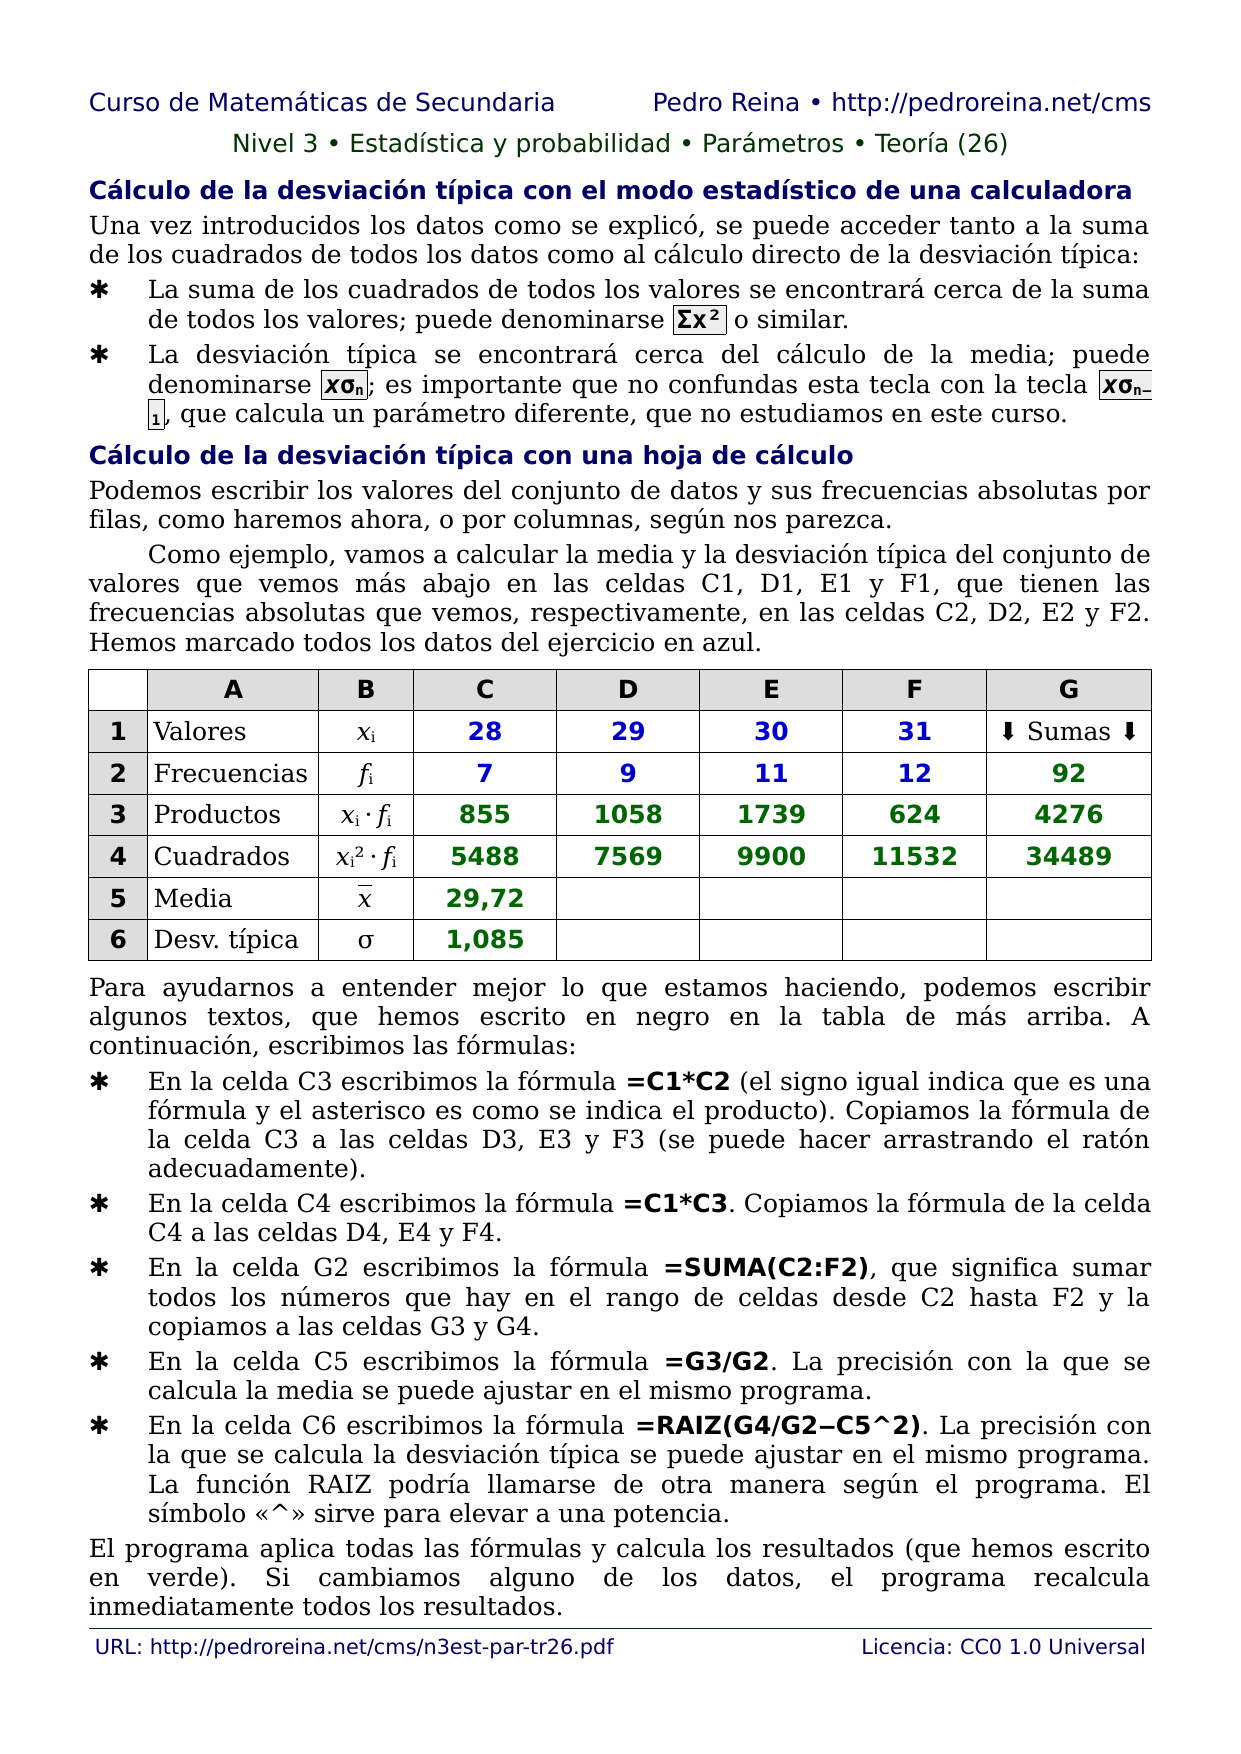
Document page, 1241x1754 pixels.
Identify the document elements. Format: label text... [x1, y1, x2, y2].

table_cell 1058 [557, 795, 699, 835]
table_header D [557, 670, 699, 710]
table_cell Frecuencias [148, 753, 318, 794]
list En la celda C6 escribimos la fórmula =RAIZ(G4/G2‒C5^2). La precisión con la que se calcula la desviación típica se puede ajustar en el mismo programa. La función RAIZ podría llamarse de otra manera según el programa. El símbolo «^» sirve para elevar a una potencia. [88, 1411, 1152, 1528]
list La suma de los cuadrados de todos los valores se encontrará cerca de la suma de todos los valores; puede denominarse Σx² o similar. [88, 276, 1152, 334]
table_cell 30 [700, 711, 842, 752]
list La desviación típica se encontrará cerca del cálculo de la media; puede denominarse xσn; es importante que no confundas esta tecla con la tecla xσn‒1, que calcula un parámetro diferente, que no estudiamos en este curso. [88, 340, 1152, 429]
text Como ejemplo, vamos a calcular la media y la desviación típica del conjunto de valores que vemos más abajo en las celdas C1, D1, E1 y F1, que tienen las frecuencias absolutas que vemos, respectivamente, en las celdas C2, D2, E2 y F2. Hemos marcado todos los datos del ejercicio en azul. [88, 540, 1152, 657]
table_cell 2 [89, 753, 147, 794]
table_cell 5 [89, 878, 147, 919]
table_cell 31 [843, 711, 986, 752]
table_cell Valores [148, 711, 318, 752]
text El programa aplica todas las fórmulas y calcula los resultados (que hemos escrito en verde). Si cambiamos alguno de los datos, el programa recalcula inmediatamente todos los resultados. [88, 1534, 1152, 1622]
table_header [89, 670, 147, 710]
text Para ayudarnos a entender mejor lo que estamos haciendo, podemos escribir algunos textos, que hemos escrito en negro en la tabla de más arriba. A continuación, escribimos las fórmulas: [88, 973, 1152, 1061]
table_cell 4 [89, 836, 147, 877]
list En la celda C5 escribimos la fórmula =G3/G2. La precisión con la que se calcula la media se puede ajustar en el mismo programa. [88, 1347, 1152, 1405]
table_cell xi · fi [319, 795, 413, 835]
table_cell 3 [89, 795, 147, 835]
table_cell σ [319, 920, 413, 960]
table_cell 1 [89, 711, 147, 752]
table_cell 855 [414, 795, 556, 835]
table_cell 5488 [414, 836, 556, 877]
table_cell [843, 920, 986, 960]
table_cell 11 [700, 753, 842, 794]
table_cell 9 [557, 753, 699, 794]
table_cell [557, 878, 699, 919]
table_cell 11532 [843, 836, 986, 877]
table_cell x [319, 878, 413, 919]
text Podemos escribir los valores del conjunto de datos y sus frecuencias absolutas por filas, como haremos ahora, o por columnas, según nos parezca. [88, 476, 1152, 534]
table_cell [843, 878, 986, 919]
table_cell 1,085 [414, 920, 556, 960]
text Nivel 3 • Estadística y probabilidad • Parámetros • Teoría (26) [88, 129, 1152, 159]
table_cell 92 [987, 753, 1151, 794]
table_cell 28 [414, 711, 556, 752]
table_cell 624 [843, 795, 986, 835]
table_header B [319, 670, 413, 710]
text Cálculo de la desviación típica con una hoja de cálculo [88, 441, 1152, 470]
list En la celda G2 escribimos la fórmula =SUMA(C2:F2), que significa sumar todos los números que hay en el rango de celdas desde C2 hasta F2 y la copiamos a las celdas G3 y G4. [88, 1253, 1152, 1341]
text Cálculo de la desviación típica con el modo estadístico de una calculadora [88, 176, 1152, 206]
table_cell [700, 920, 842, 960]
table_header A [148, 670, 318, 710]
table_cell 7569 [557, 836, 699, 877]
table_cell Productos [148, 795, 318, 835]
table_cell 6 [89, 920, 147, 960]
table_cell 29,72 [414, 878, 556, 919]
text Una vez introducidos los datos como se explicó, se puede acceder tanto a la suma de los cuadrados de todos los datos como al cálculo directo de la desviación típica: [88, 211, 1152, 270]
table_cell 29 [557, 711, 699, 752]
table_cell fi [319, 753, 413, 794]
table_header E [700, 670, 842, 710]
table_cell 7 [414, 753, 556, 794]
table_cell [700, 878, 842, 919]
table_cell xi² · fi [319, 836, 413, 877]
table_cell 4276 [987, 795, 1151, 835]
table_cell 1739 [700, 795, 842, 835]
table_header F [843, 670, 986, 710]
table_header C [414, 670, 556, 710]
table_cell [557, 920, 699, 960]
table_cell 12 [843, 753, 986, 794]
table_cell xi [319, 711, 413, 752]
list En la celda C4 escribimos la fórmula =C1*C3. Copiamos la fórmula de la celda C4 a las celdas D4, E4 y F4. [88, 1189, 1152, 1248]
table_header G [987, 670, 1151, 710]
table_cell ⬇ Sumas ⬇ [987, 711, 1151, 752]
table_cell [987, 920, 1151, 960]
list En la celda C3 escribimos la fórmula =C1*C2 (el signo igual indica que es una fórmula y el asterisco es como se indica el producto). Copiamos la fórmula de la celda C3 a las celdas D3, E3 y F3 (se puede hacer arrastrando el ratón adecuadamente). [88, 1067, 1152, 1183]
table_cell [987, 878, 1151, 919]
table_cell Media [148, 878, 318, 919]
table_cell Desv. típica [148, 920, 318, 960]
table_cell Cuadrados [148, 836, 318, 877]
text Curso de Matemáticas de Secundaria Pedro Reina • http://pedroreina.net/cms [88, 88, 1152, 118]
table_cell 34489 [987, 836, 1151, 877]
table_cell 9900 [700, 836, 842, 877]
